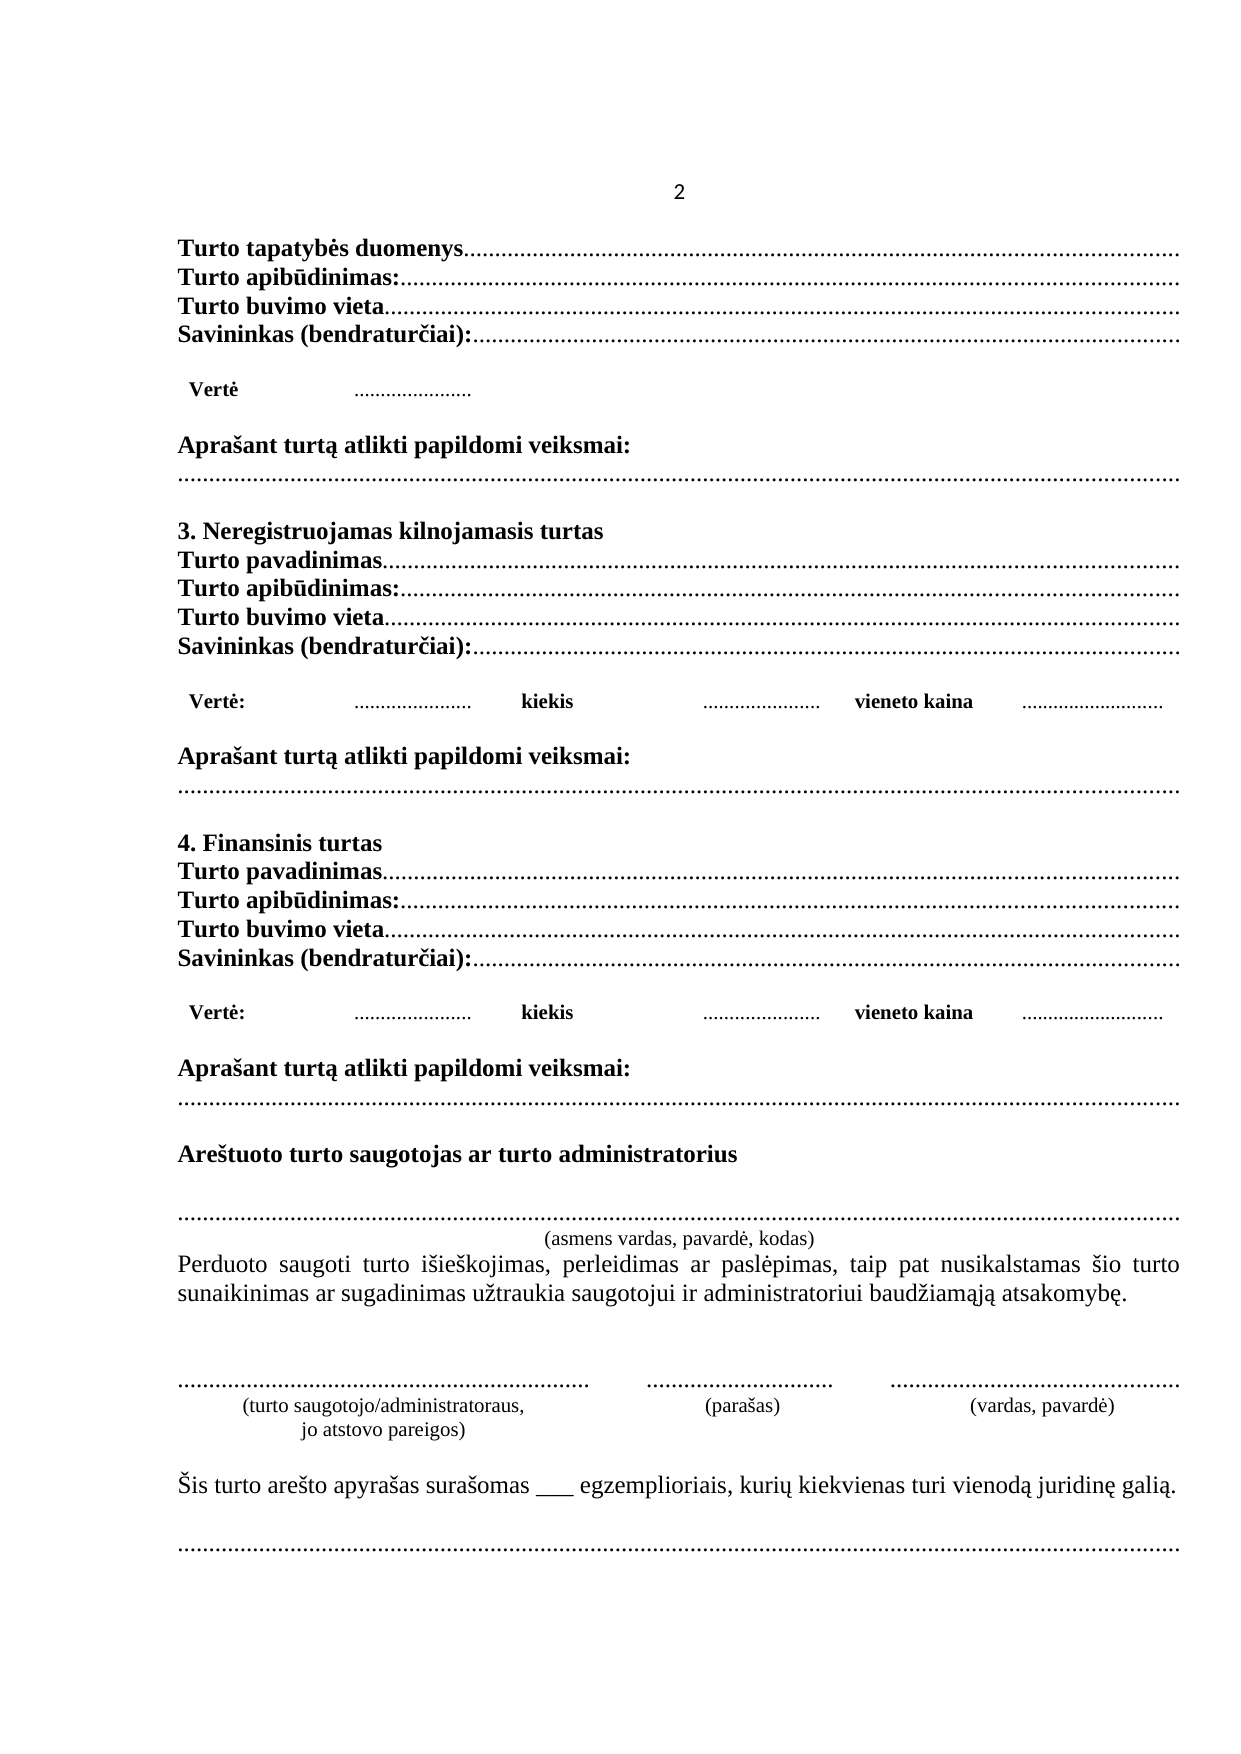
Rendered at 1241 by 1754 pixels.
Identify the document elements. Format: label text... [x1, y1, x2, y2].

table_header [692, 689, 843, 713]
text Turto tapatybės duomenys [177, 233, 1181, 262]
text Savininkas (bendraturčiai): [177, 319, 1181, 348]
table_header [692, 377, 843, 401]
table_header [1011, 377, 1181, 401]
table_header kiekis [510, 689, 692, 713]
text Turto apibūdinimas: [177, 573, 1181, 602]
table_header vieneto kaina [843, 689, 1011, 713]
text Šis turto arešto apyrašas surašomas ___ egzemplioriais, kurių kiekvienas turi vienodą juridinę galią. [177, 1470, 1181, 1499]
table_header Vertė: [177, 1000, 343, 1024]
table_header [692, 1000, 843, 1024]
text Aprašant turtą atlikti papildomi veiksmai: [177, 741, 1181, 770]
table_header [843, 377, 1011, 401]
text Turto apibūdinimas: [177, 262, 1181, 291]
text Areštuoto turto saugotojas ar turto administratorius [177, 1139, 1181, 1168]
table_header [343, 1000, 510, 1024]
text Perduoto saugoti turto išieškojimas, perleidimas ar paslėpimas, taip pat nusikalstamas šio turto sunaikinimas ar sugadinimas užtraukia saugotojui ir administratoriui baudžiamąją atsakomybę. [177, 1249, 1181, 1307]
text (asmens vardas, pavardė, kodas) [177, 1225, 1181, 1249]
table_header vieneto kaina [843, 1000, 1011, 1024]
text Turto buvimo vieta [177, 602, 1181, 631]
table_header Vertė [177, 377, 343, 401]
table_header kiekis [510, 1000, 692, 1024]
text jo atstovo pareigos) [177, 1417, 1181, 1441]
text Turto apibūdinimas: [177, 885, 1181, 914]
text Turto pavadinimas [177, 545, 1181, 573]
text Savininkas (bendraturčiai): [177, 631, 1181, 660]
table_header [343, 689, 510, 713]
text Turto pavadinimas [177, 856, 1181, 885]
text Turto buvimo vieta [177, 914, 1181, 943]
table_header [1011, 689, 1181, 713]
table_header [1011, 1000, 1181, 1024]
text Savininkas (bendraturčiai): [177, 943, 1181, 971]
text Turto buvimo vieta [177, 291, 1181, 319]
text Aprašant turtą atlikti papildomi veiksmai: [177, 1053, 1181, 1082]
text (turto saugotojo/administratoraus, (parašas) (vardas, pavardė) [177, 1393, 1181, 1417]
table_header [343, 377, 510, 401]
text 4. Finansinis turtas [177, 828, 1181, 856]
table_header Vertė: [177, 689, 343, 713]
text 3. Neregistruojamas kilnojamasis turtas [177, 516, 1181, 545]
text Aprašant turtą atlikti papildomi veiksmai: [177, 430, 1181, 458]
table_header [510, 377, 692, 401]
